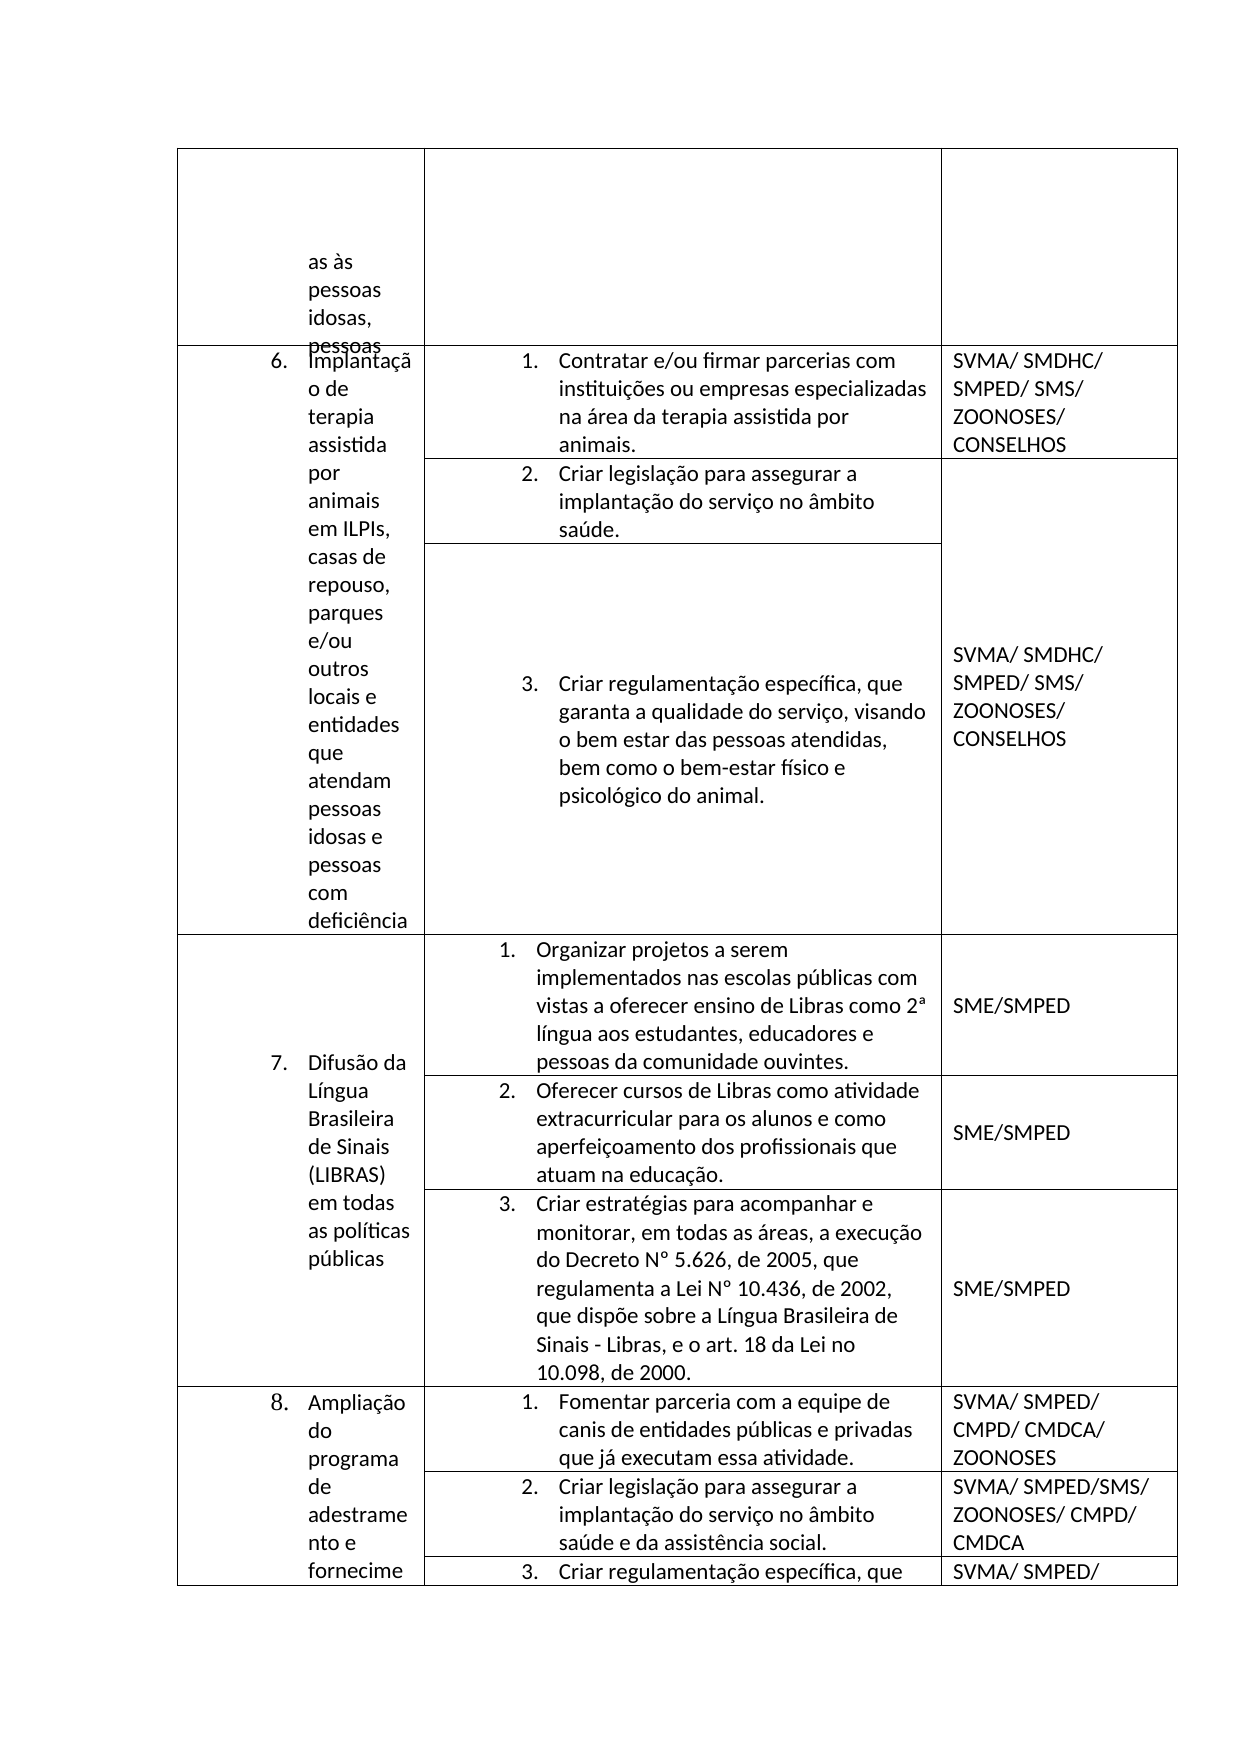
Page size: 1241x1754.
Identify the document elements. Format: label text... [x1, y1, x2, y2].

table_cell Fomentar parceria com a equipe de canis de entidades públicas e privadas que já executam essa atividade. [425, 1387, 941, 1471]
table_cell Criar estratégias para acompanhar e monitorar, em todas as áreas, a execução do Decreto Nº 5.626, de 2005, que regulamenta a Lei Nº 10.436, de 2002, que dispõe sobre a Língua Brasileira de Sinais - Libras, e o art. 18 da Lei no 10.098, de 2000. [425, 1190, 941, 1386]
table_cell SME/SMPED [942, 1190, 1177, 1386]
table_cell Criar regulamentação específica, que garanta a qualidade do serviço, visando o bem estar das pessoas atendidas, bem como o bem-estar físico e psicológico do animal. [425, 544, 941, 934]
table_cell SVMA/ SMDHC/ SMPED/ SMS/ ZOONOSES/ CONSELHOS [942, 459, 1177, 934]
table_cell [942, 149, 1177, 345]
table_cell Criar regulamentação específica, que [425, 1557, 941, 1585]
table_cell SME/SMPED [942, 1076, 1177, 1188]
table_cell Criar legislação para assegurar a implantação do serviço no âmbito saúde. [425, 459, 941, 543]
table_cell Criar legislação para assegurar a implantação do serviço no âmbito saúde e da assistência social. [425, 1472, 941, 1556]
table_cell As campanhas de prevenção de câncer de colo de útero, câncer de próstata, testes de HIV, prevenção de DST/AIDS devem também ser direcionadas às pessoas idosas, pessoas com deficiência e LGBT. [178, 149, 424, 345]
table_cell Implantação de terapia assistida por animais em ILPIs, casas de repouso, parques e/ou outros locais e entidades que atendam pessoas idosas e pessoas com deficiência [178, 346, 424, 934]
table_cell SVMA/ SMPED/ [942, 1557, 1177, 1585]
table_cell Organizar projetos a serem implementados nas escolas públicas com vistas a oferecer ensino de Libras como 2ª língua aos estudantes, educadores e pessoas da comunidade ouvintes. [425, 935, 941, 1075]
table_cell [425, 149, 941, 345]
table_cell Difusão da Língua Brasileira de Sinais (LIBRAS) em todas as políticas públicas [178, 935, 424, 1386]
table_cell SVMA/ SMPED/ CMPD/ CMDCA/ ZOONOSES [942, 1387, 1177, 1471]
table_cell SVMA/ SMDHC/ SMPED/ SMS/ ZOONOSES/ CONSELHOS [942, 346, 1177, 458]
table_cell Contratar e/ou firmar parcerias com instituições ou empresas especializadas na área da terapia assistida por animais. [425, 346, 941, 458]
table_cell SVMA/ SMPED/SMS/ ZOONOSES/ CMPD/ CMDCA [942, 1472, 1177, 1556]
table_cell SME/SMPED [942, 935, 1177, 1075]
table_cell Oferecer cursos de Libras como atividade extracurricular para os alunos e como aperfeiçoamento dos profissionais que atuam na educação. [425, 1076, 941, 1188]
table_cell Ampliação do programa de adestramento e fornecimento de cão-guia do Plano Viver sem Limite no âmbito municipal, bem como nas demais esferas [178, 1387, 424, 1585]
